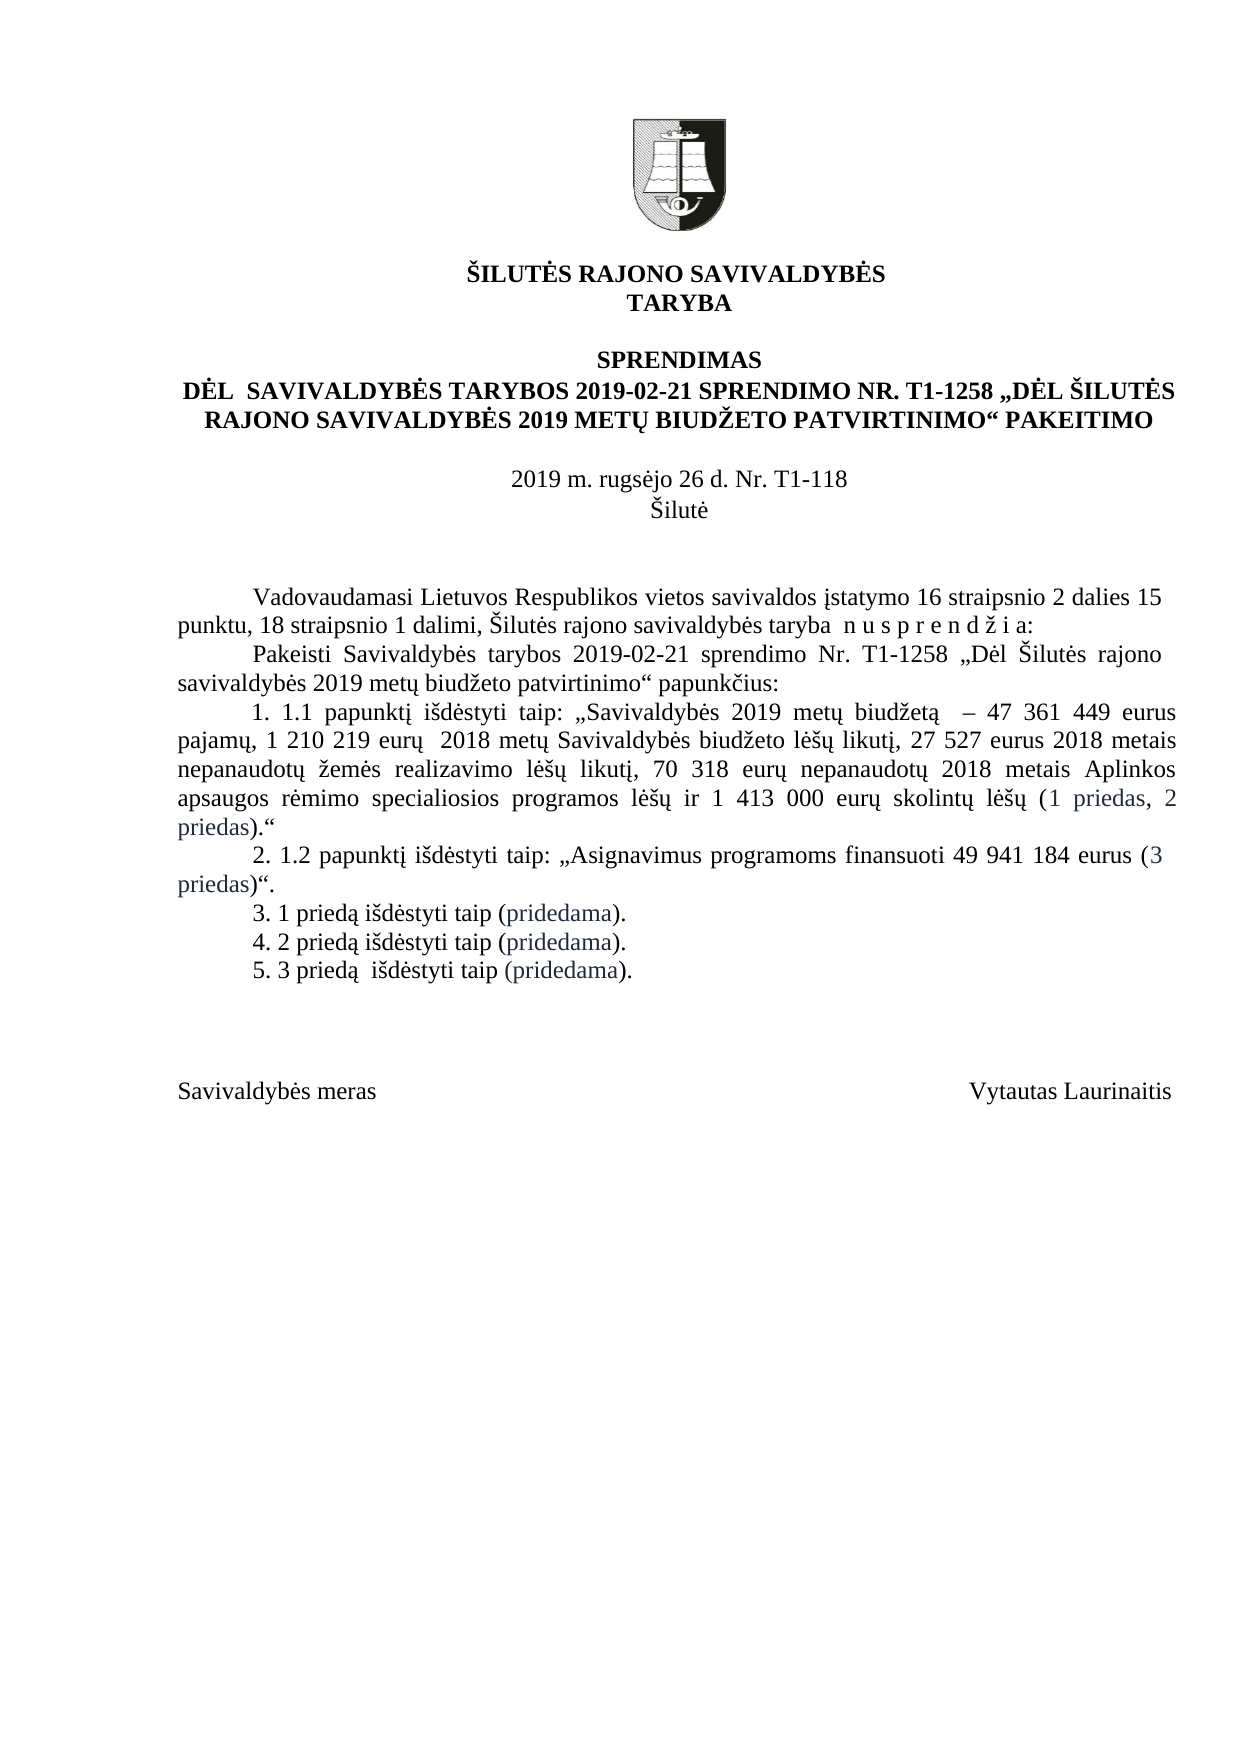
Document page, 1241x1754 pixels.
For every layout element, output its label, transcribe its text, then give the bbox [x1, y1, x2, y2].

text 2. 1.2 papunktį išdėstyti taip: „Asignavimus programoms finansuoti 49 941 184 eurus (3 priedas)“. [177, 840, 1162, 898]
text 4. 2 priedą išdėstyti taip (pridedama). [177, 927, 1162, 955]
text Pakeisti Savivaldybės tarybos 2019-02-21 sprendimo Nr. T1-1258 „Dėl Šilutės rajono savivaldybės 2019 metų biudžeto patvirtinimo“ papunkčius: [177, 639, 1162, 697]
text SPRENDIMAS [177, 346, 1181, 374]
text 5. 3 priedą išdėstyti taip (pridedama). [177, 955, 1162, 984]
text 3. 1 priedą išdėstyti taip (pridedama). [177, 898, 1162, 927]
text 1. 1.1 papunktį išdėstyti taip: „Savivaldybės 2019 metų biudžetą – 47 361 449 eurus pajamų, 1 210 219 eurų 2018 metų Savivaldybės biudžeto lėšų likutį, 27 527 eurus 2018 metais nepanaudotų žemės realizavimo lėšų likutį, 70 318 eurų nepanaudotų 2018 metais Aplinkos apsaugos rėmimo specialiosios programos lėšų ir 1 413 000 eurų skolintų lėšų (1 priedas, 2 priedas).“ [177, 697, 1177, 840]
text Vadovaudamasi Lietuvos Respublikos vietos savivaldos įstatymo 16 straipsnio 2 dalies 15 punktu, 18 straipsnio 1 dalimi, Šilutės rajono savivaldybės taryba n u s p r e n d ž i a: [177, 582, 1162, 639]
text Savivaldybės meras Vytautas Laurinaitis [177, 1076, 1181, 1105]
text Šilutė [177, 495, 1181, 524]
text taryba [177, 288, 1181, 317]
text Dėl SAVIVALDYBĖS TARYBOS 2019-02-21 SPRENDIMO NR. T1-1258 „DĖL Šilutės RAJONO SAVIVALDYBĖS 2019 METŲ BIUDŽETO PATVIRTINIMO“ PAKEITIMO [177, 376, 1181, 434]
text ŠILUTĖS RAJONO savivaldybės [177, 259, 1181, 288]
text 2019 m. rugsėjo 26 d. Nr. T1-118 [177, 464, 1181, 493]
